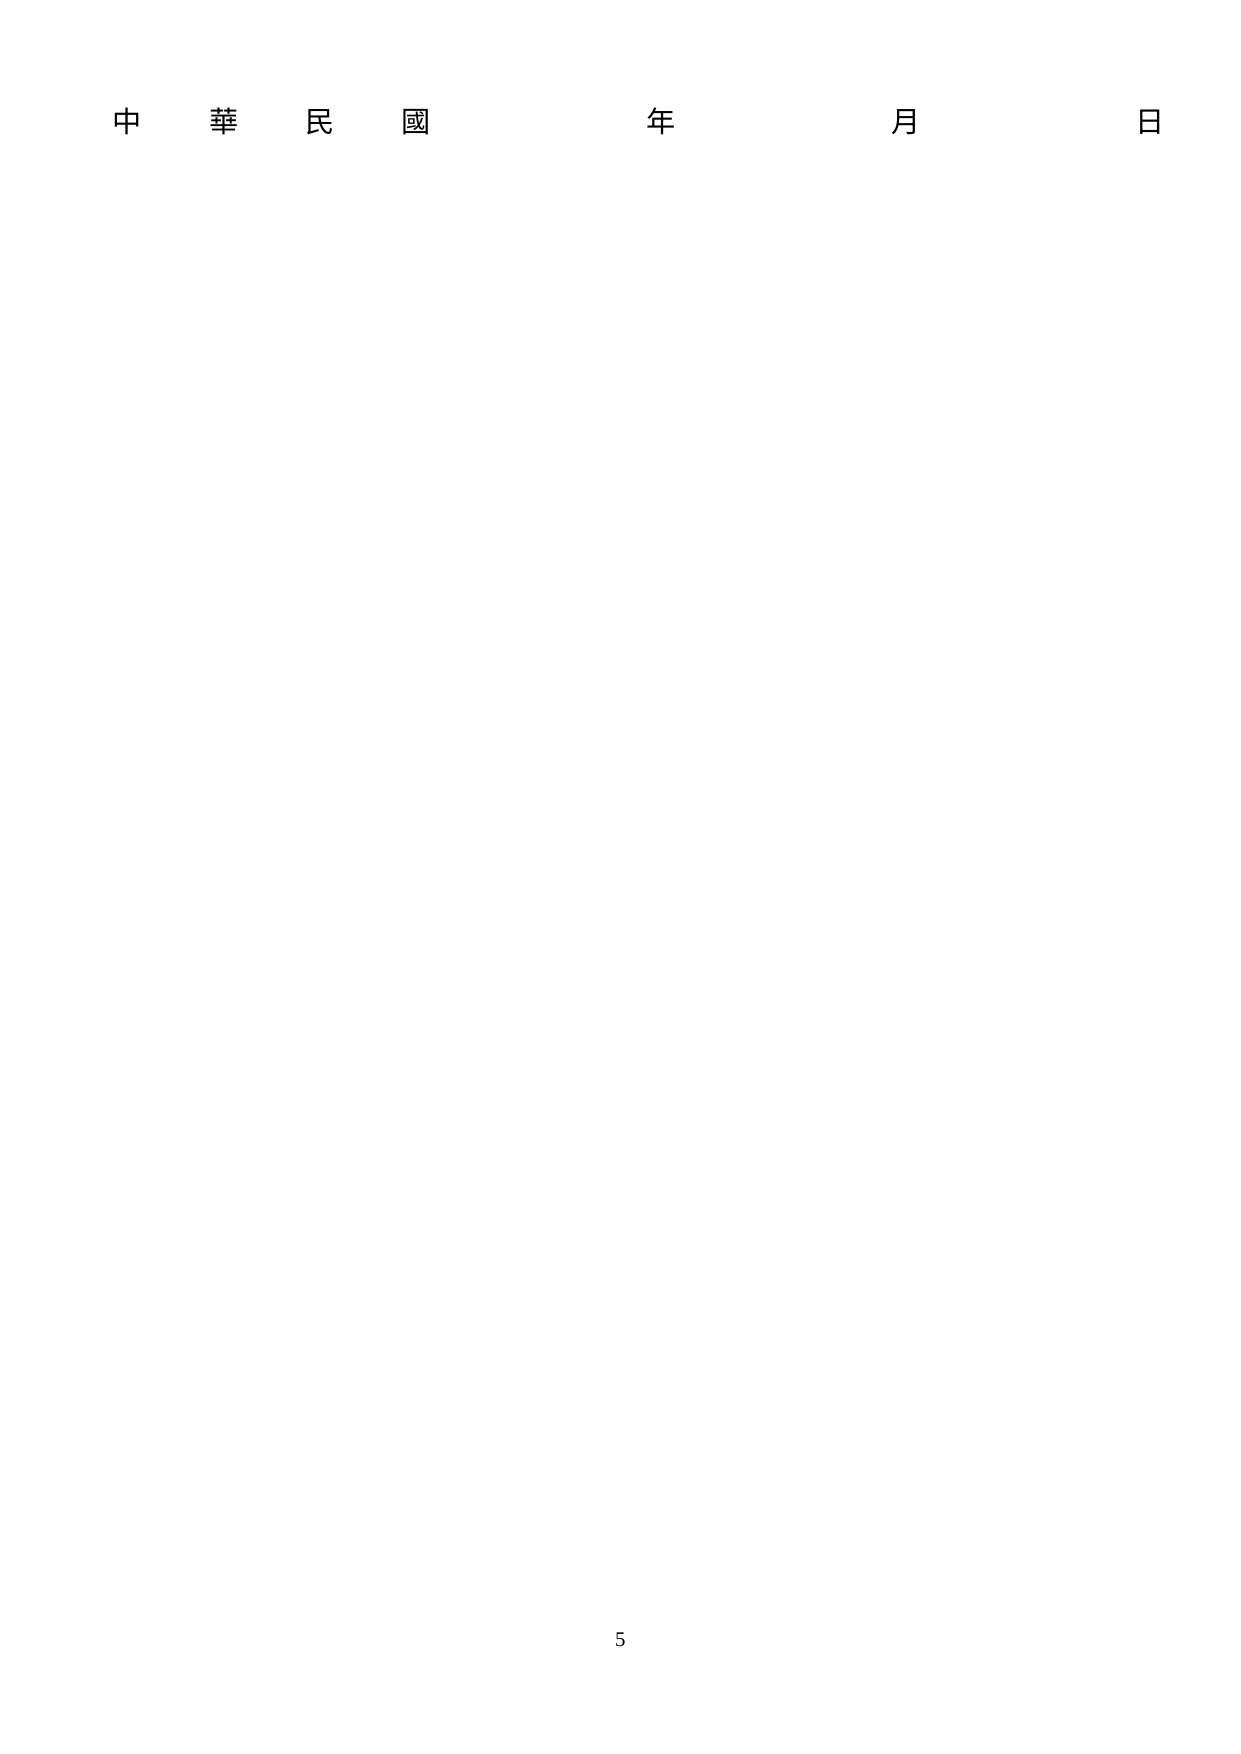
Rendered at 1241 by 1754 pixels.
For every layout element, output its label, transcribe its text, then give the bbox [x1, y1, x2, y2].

text 中華民國 年 月 日 [112, 82, 1165, 157]
